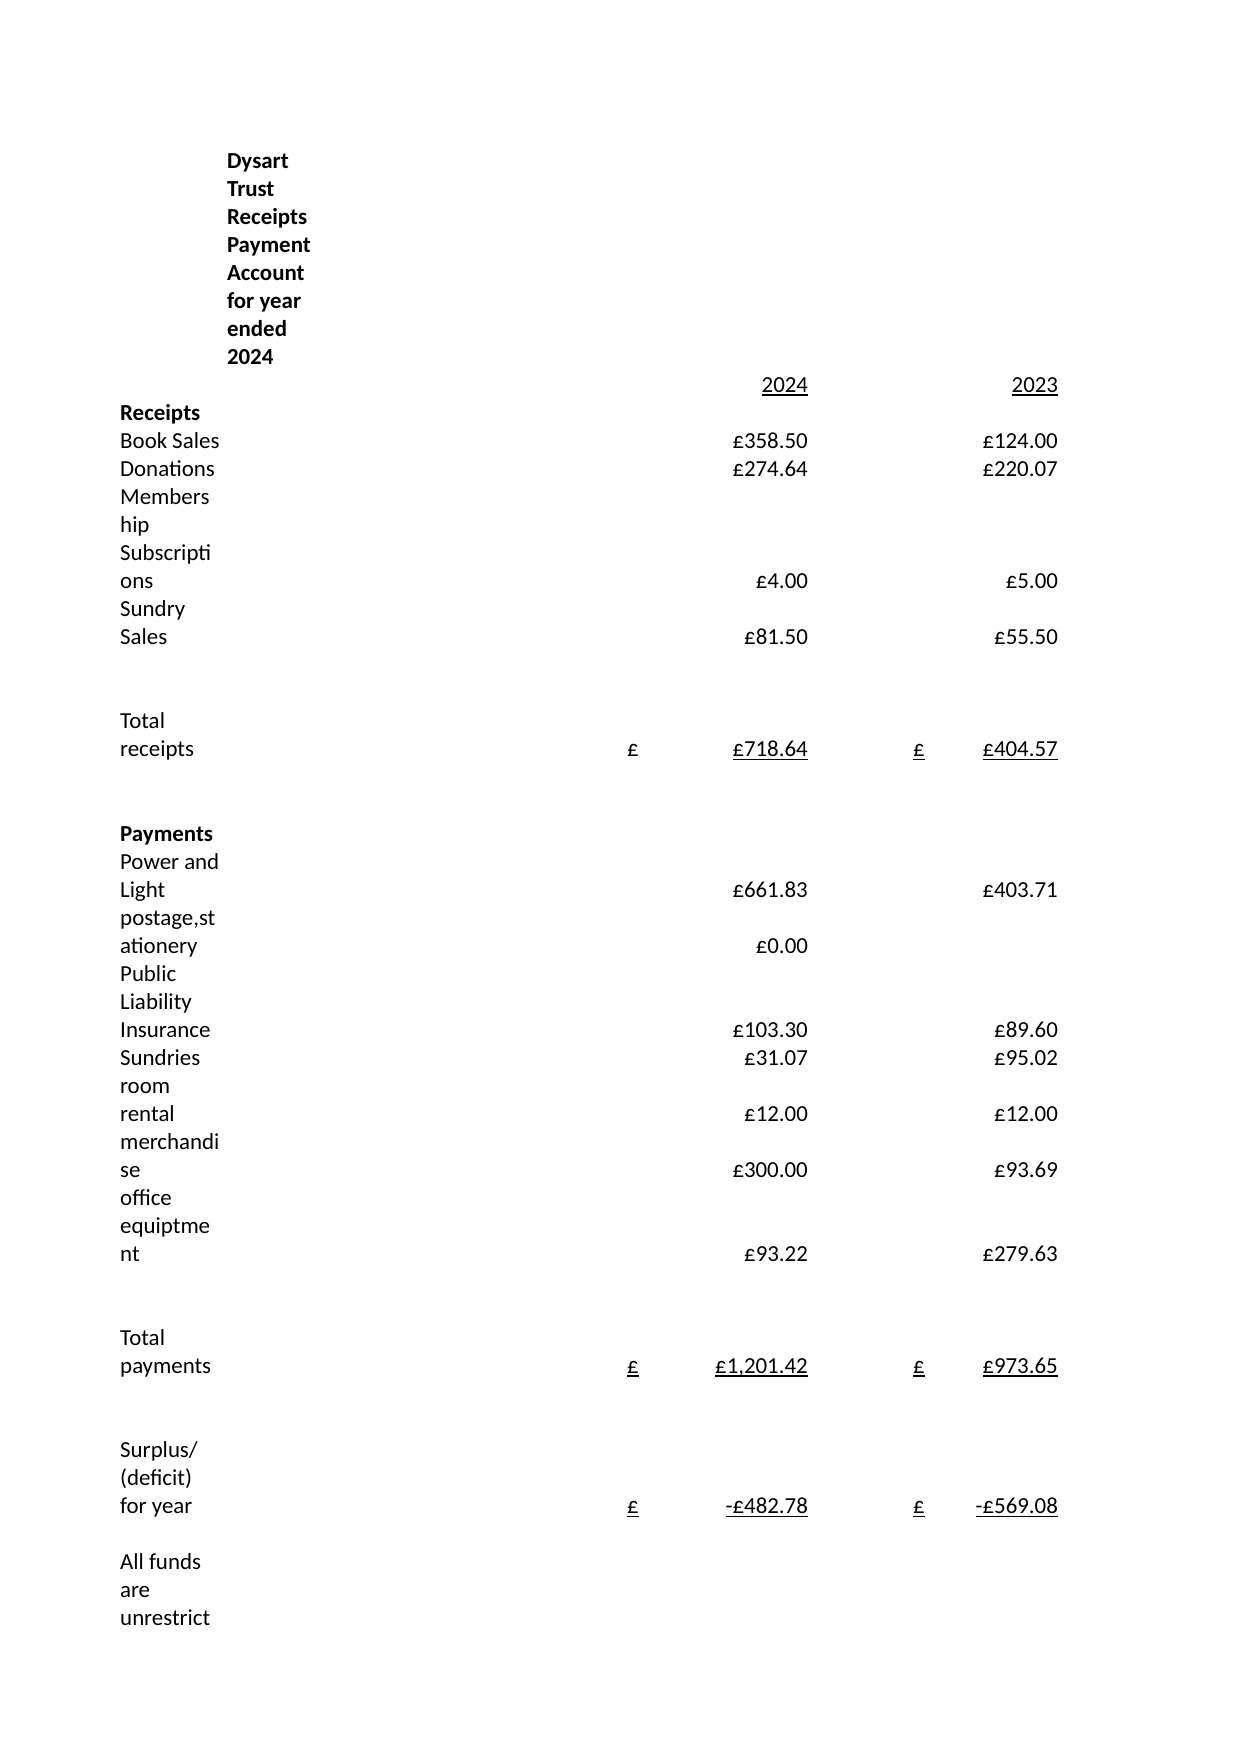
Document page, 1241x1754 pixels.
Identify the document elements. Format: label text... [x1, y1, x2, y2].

table_cell [117, 370, 224, 398]
table_cell [928, 398, 1061, 426]
table_header [433, 146, 536, 370]
table_cell [433, 819, 536, 847]
table_cell [641, 791, 811, 819]
table_cell [811, 791, 928, 819]
table_cell [327, 370, 433, 398]
table_cell [433, 1295, 536, 1323]
table_header Dysart Trust Receipts Payment Account for year ended 2024 [224, 146, 327, 370]
table_cell [928, 791, 1061, 819]
table_cell [536, 398, 641, 426]
table_cell Sundries [117, 1043, 224, 1071]
table_cell [641, 1407, 811, 1435]
table_cell [536, 1071, 641, 1127]
table_cell Sundry Sales [117, 595, 224, 651]
table_cell £ [811, 707, 928, 763]
table_cell [433, 707, 536, 763]
table_cell [327, 959, 433, 1043]
table_cell [224, 679, 327, 707]
table_cell £973.65 [928, 1323, 1061, 1379]
table_cell £ [536, 707, 641, 763]
table_cell [811, 1519, 928, 1547]
table_cell [224, 1323, 327, 1379]
table_cell [327, 426, 433, 454]
table_cell [811, 679, 928, 707]
table_cell [327, 1519, 433, 1547]
table_cell [224, 763, 327, 791]
table_cell [224, 1295, 327, 1323]
table_cell [536, 847, 641, 903]
table_cell [641, 763, 811, 791]
table_cell £12.00 [641, 1071, 811, 1127]
table_cell £220.07 [928, 454, 1061, 482]
table_cell [224, 903, 327, 959]
table_cell [641, 1519, 811, 1547]
table_cell [327, 1267, 433, 1295]
table_cell [536, 454, 641, 482]
table_cell [811, 1548, 928, 1632]
table_header [117, 146, 224, 370]
table_cell [327, 707, 433, 763]
table_cell [224, 595, 327, 651]
table_cell [811, 483, 928, 594]
table_cell [224, 651, 327, 678]
table_cell £1,201.42 [641, 1323, 811, 1379]
table_cell [117, 679, 224, 707]
table_cell £661.83 [641, 847, 811, 903]
table_cell [224, 847, 327, 903]
table_cell £718.64 [641, 707, 811, 763]
table_cell Surplus/(deficit) for year [117, 1435, 224, 1519]
table_cell [811, 651, 928, 678]
table_cell [327, 791, 433, 819]
table_cell room rental [117, 1071, 224, 1127]
table_cell [433, 426, 536, 454]
table_cell [928, 1548, 1061, 1632]
table_cell [433, 454, 536, 482]
table_cell [811, 426, 928, 454]
table_cell [433, 1379, 536, 1407]
table_cell £93.22 [641, 1183, 811, 1267]
table_cell [433, 1071, 536, 1127]
table_cell [811, 1043, 928, 1071]
table_cell [433, 1183, 536, 1267]
table_cell [327, 679, 433, 707]
table_cell [536, 903, 641, 959]
table_cell [641, 1379, 811, 1407]
table_cell [327, 1435, 433, 1519]
table_cell [224, 1379, 327, 1407]
table_cell [928, 763, 1061, 791]
table_cell [641, 651, 811, 678]
table_cell £ [811, 1435, 928, 1519]
table_cell [224, 1435, 327, 1519]
table_cell [433, 763, 536, 791]
table_header [327, 146, 433, 370]
table_cell £ [536, 1435, 641, 1519]
table_cell [433, 903, 536, 959]
table_cell 2024 [641, 370, 811, 398]
table_cell [536, 1379, 641, 1407]
table_cell [811, 595, 928, 651]
table_cell -£482.78 [641, 1435, 811, 1519]
table_cell [433, 679, 536, 707]
table_cell [117, 791, 224, 819]
table_cell £31.07 [641, 1043, 811, 1071]
table_cell Donations [117, 454, 224, 482]
table_cell [327, 595, 433, 651]
table_cell [327, 1548, 433, 1632]
table_cell Total payments [117, 1323, 224, 1379]
table_cell [433, 651, 536, 678]
table_cell -£569.08 [928, 1435, 1061, 1519]
table_cell [327, 1071, 433, 1127]
table_cell [327, 1183, 433, 1267]
table_cell [811, 1267, 928, 1295]
table_cell [117, 763, 224, 791]
table_cell [536, 791, 641, 819]
table_cell £12.00 [928, 1071, 1061, 1127]
table_cell merchandise [117, 1127, 224, 1183]
table_cell £81.50 [641, 595, 811, 651]
table_cell [224, 1127, 327, 1183]
table_cell [327, 763, 433, 791]
table_cell [327, 1407, 433, 1435]
table_cell [327, 454, 433, 482]
table_cell [811, 819, 928, 847]
table_cell [536, 1183, 641, 1267]
table_cell [536, 1043, 641, 1071]
table_cell [117, 1267, 224, 1295]
table_cell [327, 398, 433, 426]
table_cell [928, 1295, 1061, 1323]
table_cell office equiptment [117, 1183, 224, 1267]
table_cell [811, 1379, 928, 1407]
table_cell [536, 1267, 641, 1295]
table_cell [433, 959, 536, 1043]
table_cell [536, 1548, 641, 1632]
table_cell [117, 1295, 224, 1323]
table_cell [224, 1071, 327, 1127]
table_cell [536, 1295, 641, 1323]
table_cell [117, 1407, 224, 1435]
table_cell [327, 903, 433, 959]
table_cell [433, 791, 536, 819]
table_cell [433, 1519, 536, 1547]
table_cell £95.02 [928, 1043, 1061, 1071]
table_cell [433, 1548, 536, 1632]
table_cell [536, 763, 641, 791]
table_cell £5.00 [928, 483, 1061, 594]
table_cell [641, 819, 811, 847]
table_cell £403.71 [928, 847, 1061, 903]
table_cell [433, 1267, 536, 1295]
table_cell [433, 595, 536, 651]
table_cell [928, 651, 1061, 678]
table_cell [433, 1435, 536, 1519]
table_cell [536, 679, 641, 707]
table_cell [224, 1043, 327, 1071]
table_cell [811, 1295, 928, 1323]
table_cell [811, 1183, 928, 1267]
table_cell [224, 1267, 327, 1295]
table_cell 2023 [928, 370, 1061, 398]
table_cell Payments [117, 819, 224, 847]
table_cell £4.00 [641, 483, 811, 594]
table_cell [536, 651, 641, 678]
table_cell [327, 1379, 433, 1407]
table_cell [224, 819, 327, 847]
table_cell [928, 1407, 1061, 1435]
table_cell Book Sales [117, 426, 224, 454]
table_cell [536, 1519, 641, 1547]
table_cell [327, 1043, 433, 1071]
table_cell [811, 959, 928, 1043]
table_cell [928, 819, 1061, 847]
table_cell All funds are unrestrict [117, 1548, 224, 1632]
table_cell Receipts [117, 398, 224, 426]
table_cell [224, 426, 327, 454]
table_cell [536, 426, 641, 454]
table_header [811, 146, 928, 370]
table_cell [536, 1407, 641, 1435]
table_cell Public Liability Insurance [117, 959, 224, 1043]
table_cell [433, 1323, 536, 1379]
table_cell [224, 707, 327, 763]
table_cell [327, 1127, 433, 1183]
table_cell £358.50 [641, 426, 811, 454]
table_cell [641, 1267, 811, 1295]
table_cell £300.00 [641, 1127, 811, 1183]
table_cell [327, 847, 433, 903]
table_cell [224, 1407, 327, 1435]
table_cell [536, 483, 641, 594]
table_cell £ [536, 1323, 641, 1379]
table_cell [811, 1127, 928, 1183]
table_cell [811, 1407, 928, 1435]
table_cell [433, 847, 536, 903]
table_cell £124.00 [928, 426, 1061, 454]
table_cell [928, 1519, 1061, 1547]
table_cell [811, 847, 928, 903]
table_cell £274.64 [641, 454, 811, 482]
table_cell £ [811, 1323, 928, 1379]
table_cell [327, 1323, 433, 1379]
table_cell [641, 1295, 811, 1323]
table_cell £404.57 [928, 707, 1061, 763]
table_cell [433, 1043, 536, 1071]
table_cell [224, 959, 327, 1043]
table_header [641, 146, 811, 370]
table_cell [536, 370, 641, 398]
table_cell [327, 819, 433, 847]
table_cell [224, 398, 327, 426]
table_cell £0.00 [641, 903, 811, 959]
table_header [928, 146, 1061, 370]
table_cell [433, 1127, 536, 1183]
table_cell [433, 1407, 536, 1435]
table_cell [224, 791, 327, 819]
table_cell [641, 398, 811, 426]
table_cell [928, 1379, 1061, 1407]
table_cell £93.69 [928, 1127, 1061, 1183]
table_cell [224, 1548, 327, 1632]
table_cell [433, 483, 536, 594]
table_cell [117, 1519, 224, 1547]
table_cell [224, 454, 327, 482]
table_cell [327, 483, 433, 594]
table_cell £103.30 [641, 959, 811, 1043]
table_cell Total receipts [117, 707, 224, 763]
table_cell [224, 483, 327, 594]
table_cell [224, 1183, 327, 1267]
table_cell [928, 1267, 1061, 1295]
table_cell [327, 651, 433, 678]
table_cell Power and Light [117, 847, 224, 903]
table_cell [811, 1071, 928, 1127]
table_cell [536, 959, 641, 1043]
table_cell [811, 370, 928, 398]
table_cell [433, 398, 536, 426]
table_cell [536, 1127, 641, 1183]
table_cell [117, 651, 224, 678]
table_cell £279.63 [928, 1183, 1061, 1267]
table_cell [811, 454, 928, 482]
table_cell [536, 819, 641, 847]
table_cell [641, 679, 811, 707]
table_cell [811, 398, 928, 426]
table_cell [928, 903, 1061, 959]
table_cell [433, 370, 536, 398]
table_cell [224, 370, 327, 398]
table_cell £89.60 [928, 959, 1061, 1043]
table_cell [811, 903, 928, 959]
table_cell postage,stationery [117, 903, 224, 959]
table_cell [928, 679, 1061, 707]
table_cell [224, 1519, 327, 1547]
table_cell [641, 1548, 811, 1632]
table_cell Membership Subscriptions [117, 483, 224, 594]
table_cell [117, 1379, 224, 1407]
table_cell [327, 1295, 433, 1323]
table_cell £55.50 [928, 595, 1061, 651]
table_header [536, 146, 641, 370]
table_cell [811, 763, 928, 791]
table_cell [536, 595, 641, 651]
